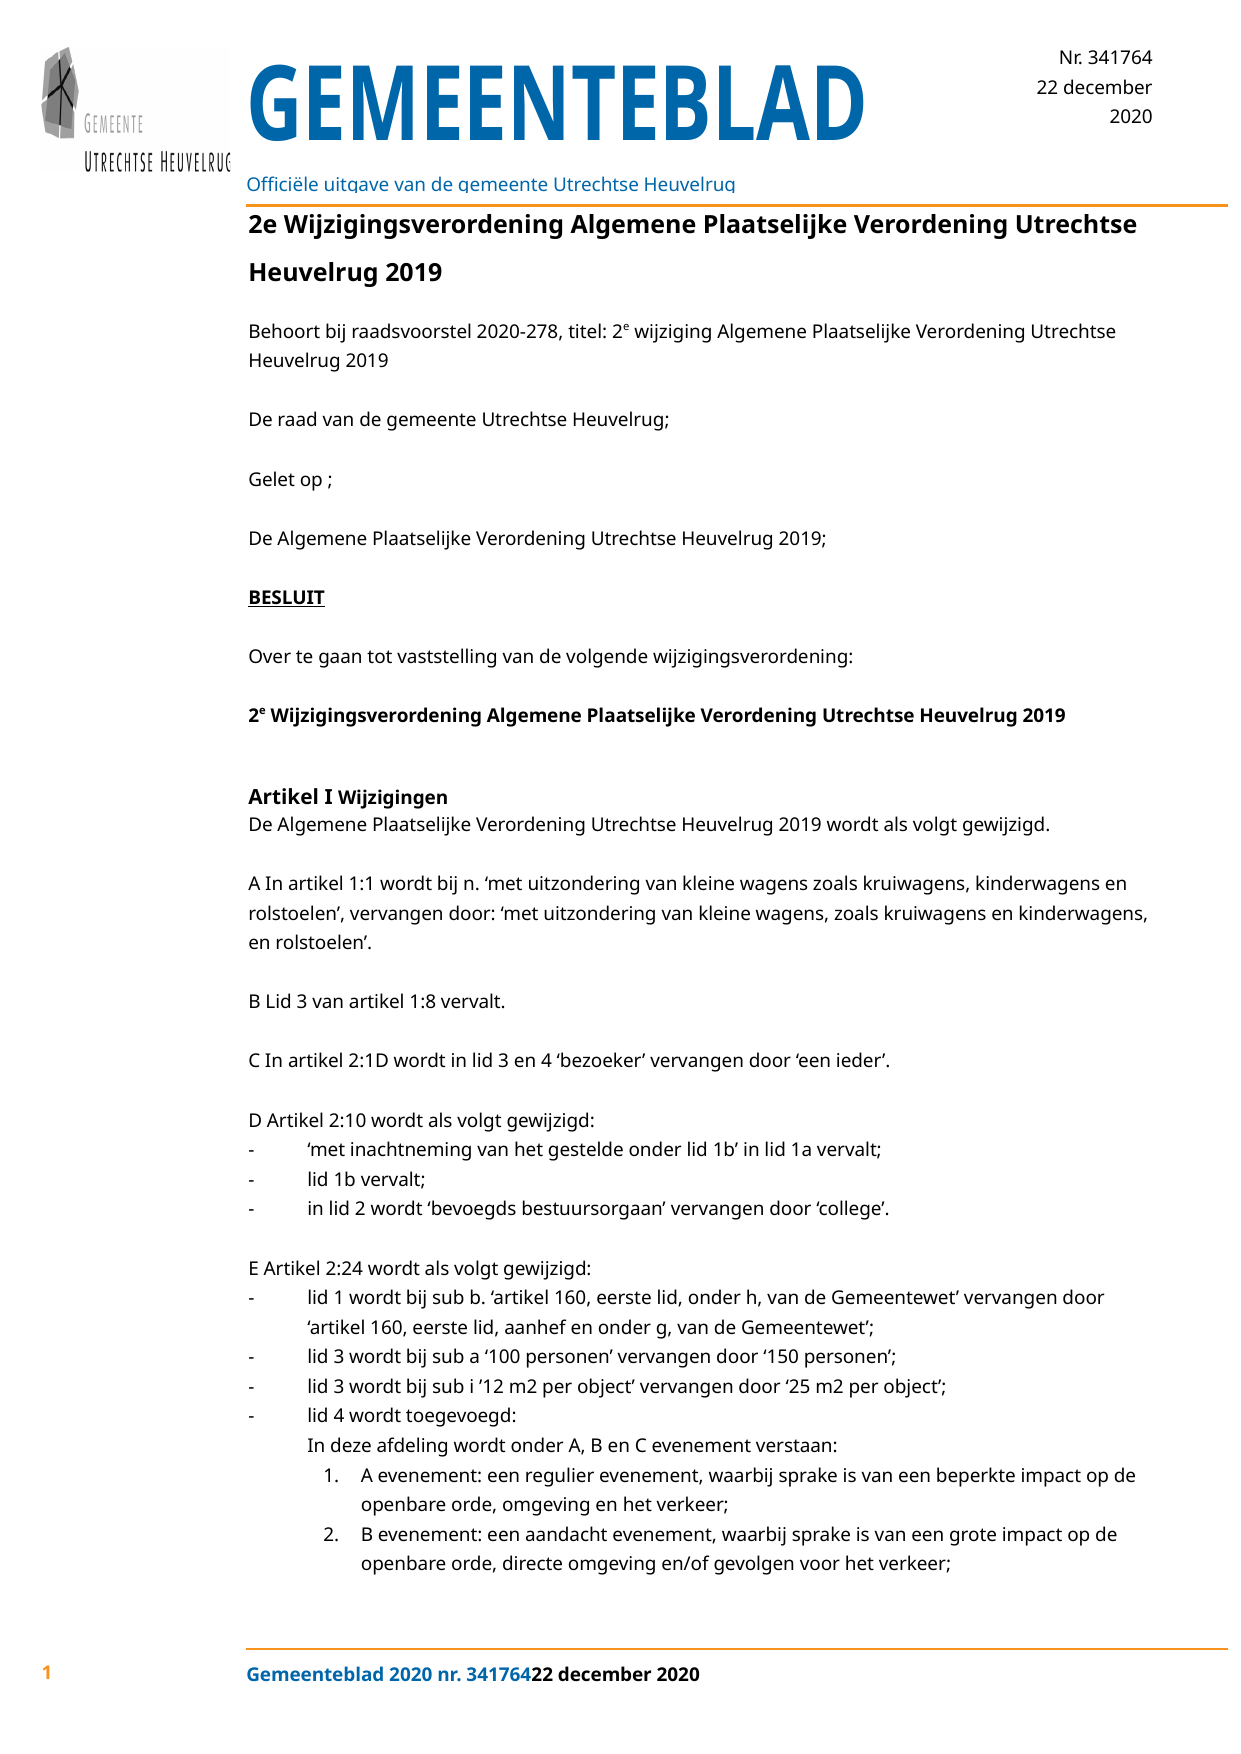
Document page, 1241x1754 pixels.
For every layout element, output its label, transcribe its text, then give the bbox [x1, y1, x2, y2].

list lid 1b vervalt; [248, 1166, 1152, 1192]
list In deze afdeling wordt onder A, B en C evenement verstaan: [248, 1432, 1152, 1458]
text A In artikel 1:1 wordt bij n. ‘met uitzondering van kleine wagens zoals kruiwagens, kinderwagens en rolstoelen’, vervangen door: ‘met uitzondering van kleine wagens, zoals kruiwagens en kinderwagens, en rolstoelen’. [248, 870, 1152, 955]
list lid 3 wordt bij sub i ’12 m2 per object’ vervangen door ‘25 m2 per object’; [248, 1373, 1152, 1399]
text 2e Wijzigingsverordening Algemene Plaatselijke Verordening Utrechtse Heuvelrug 2019 [248, 702, 1152, 728]
list in lid 2 wordt ‘bevoegds bestuursorgaan’ vervangen door ‘college’. [248, 1196, 1152, 1221]
text De Algemene Plaatselijke Verordening Utrechtse Heuvelrug 2019; [248, 525, 1152, 551]
text De Algemene Plaatselijke Verordening Utrechtse Heuvelrug 2019 wordt als volgt gewijzigd. [248, 811, 1152, 837]
text De raad van de gemeente Utrechtse Heuvelrug; [248, 407, 1152, 432]
list B evenement: een aandacht evenement, waarbij sprake is van een grote impact op de openbare orde, directe omgeving en/of gevolgen voor het verkeer; [323, 1521, 1152, 1576]
list lid 1 wordt bij sub b. ‘artikel 160, eerste lid, onder h, van de Gemeentewet’ vervangen door ‘artikel 160, eerste lid, aanhef en onder g, van de Gemeentewet’; [248, 1284, 1152, 1339]
text Behoort bij raadsvoorstel 2020-278, titel: 2e wijziging Algemene Plaatselijke Verordening Utrechtse Heuvelrug 2019 [248, 318, 1152, 373]
list ‘met inachtneming van het gestelde onder lid 1b’ in lid 1a vervalt; [248, 1136, 1152, 1162]
text 2e Wijzigingsverordening Algemene Plaatselijke Verordening Utrechtse Heuvelrug 2019 [248, 207, 1152, 288]
list lid 4 wordt toegevoegd: [248, 1403, 1152, 1428]
text E Artikel 2:24 wordt als volgt gewijzigd: [248, 1255, 1152, 1280]
text Gelet op ; [248, 466, 1152, 492]
text C In artikel 2:1D wordt in lid 3 en 4 ‘bezoeker’ vervangen door ‘een ieder’. [248, 1048, 1152, 1073]
text B Lid 3 van artikel 1:8 vervalt. [248, 988, 1152, 1014]
text D Artikel 2:10 wordt als volgt gewijzigd: [248, 1107, 1152, 1132]
picture [41, 47, 231, 172]
text BESLUIT [248, 584, 1152, 610]
text Over te gaan tot vaststelling van de volgende wijzigingsverordening: [248, 643, 1152, 669]
list lid 3 wordt bij sub a ‘100 personen’ vervangen door ‘150 personen’; [248, 1343, 1152, 1369]
list A evenement: een regulier evenement, waarbij sprake is van een beperkte impact op de openbare orde, omgeving en het verkeer; [323, 1462, 1152, 1517]
text Artikel I Wijzigingen [248, 782, 1152, 811]
